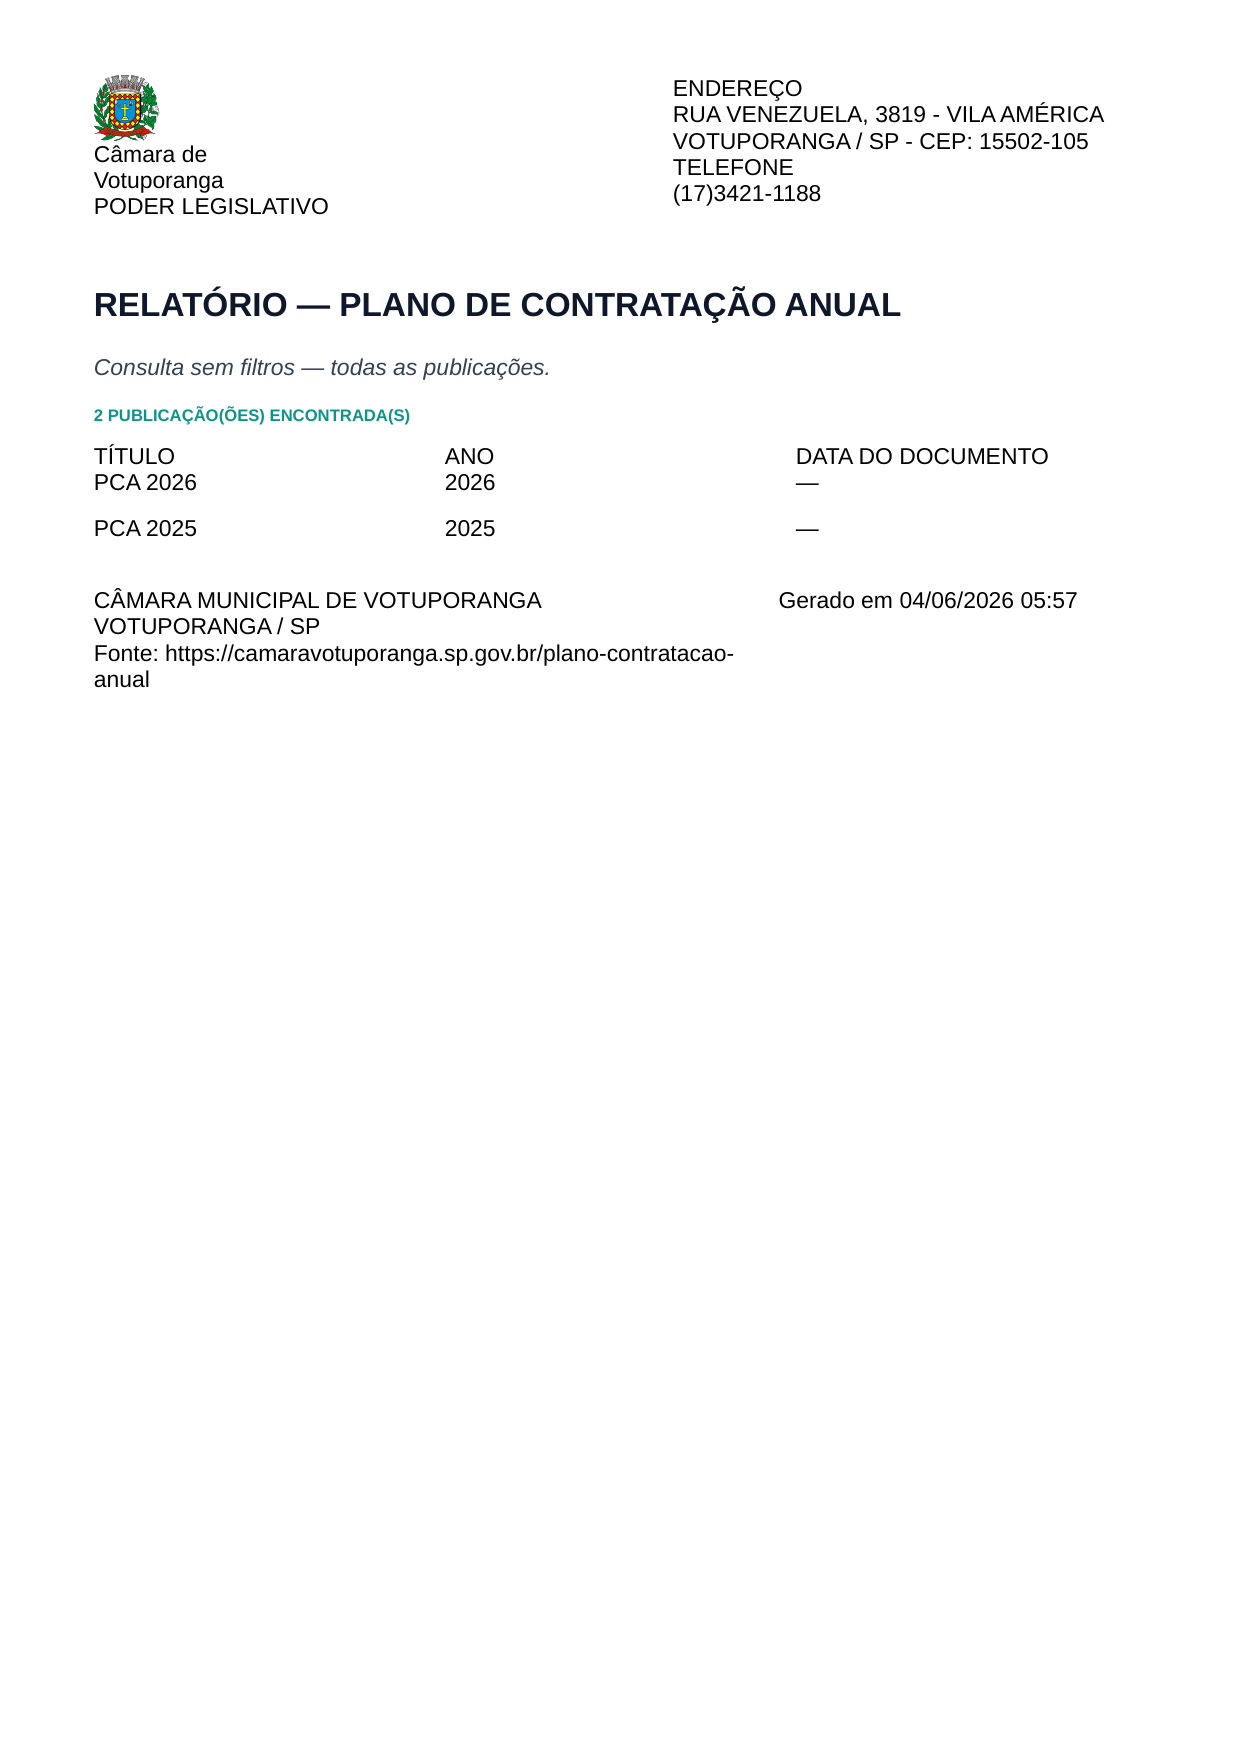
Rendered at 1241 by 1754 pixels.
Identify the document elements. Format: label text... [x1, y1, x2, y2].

table_cell 2025 [445, 515, 796, 561]
table_cell — [796, 469, 1146, 515]
table_cell 2026 [445, 469, 796, 515]
table_header Câmara de Votuporanga PODER LEGISLATIVO [94, 75, 673, 220]
table_header DATA DO DOCUMENTO [796, 443, 1146, 469]
table_cell PCA 2025 [94, 515, 444, 561]
table_header ANO [445, 443, 796, 469]
title RELATÓRIO — PLANO DE CONTRATAÇÃO ANUAL [94, 285, 1146, 323]
picture [93, 75, 160, 141]
table_header [94, 220, 1146, 246]
table_cell PCA 2026 [94, 469, 444, 515]
text 2 PUBLICAÇÃO(ÕES) ENCONTRADA(S) [94, 406, 1146, 425]
table_header Gerado em 04/06/2026 05:57 [778, 587, 1146, 692]
table_header CÂMARA MUNICIPAL DE VOTUPORANGA VOTUPORANGA / SP Fonte: https://camaravotuporanga.sp.gov.br/plano-contratacao-anual [94, 587, 778, 692]
table_header TÍTULO [94, 443, 444, 469]
table_cell — [796, 515, 1146, 561]
text Consulta sem filtros — todas as publicações. [94, 354, 1146, 380]
table_header ENDEREÇO RUA VENEZUELA, 3819 - VILA AMÉRICA VOTUPORANGA / SP - CEP: 15502-105 TELEFONE (17)3421-1188 [673, 75, 1146, 220]
